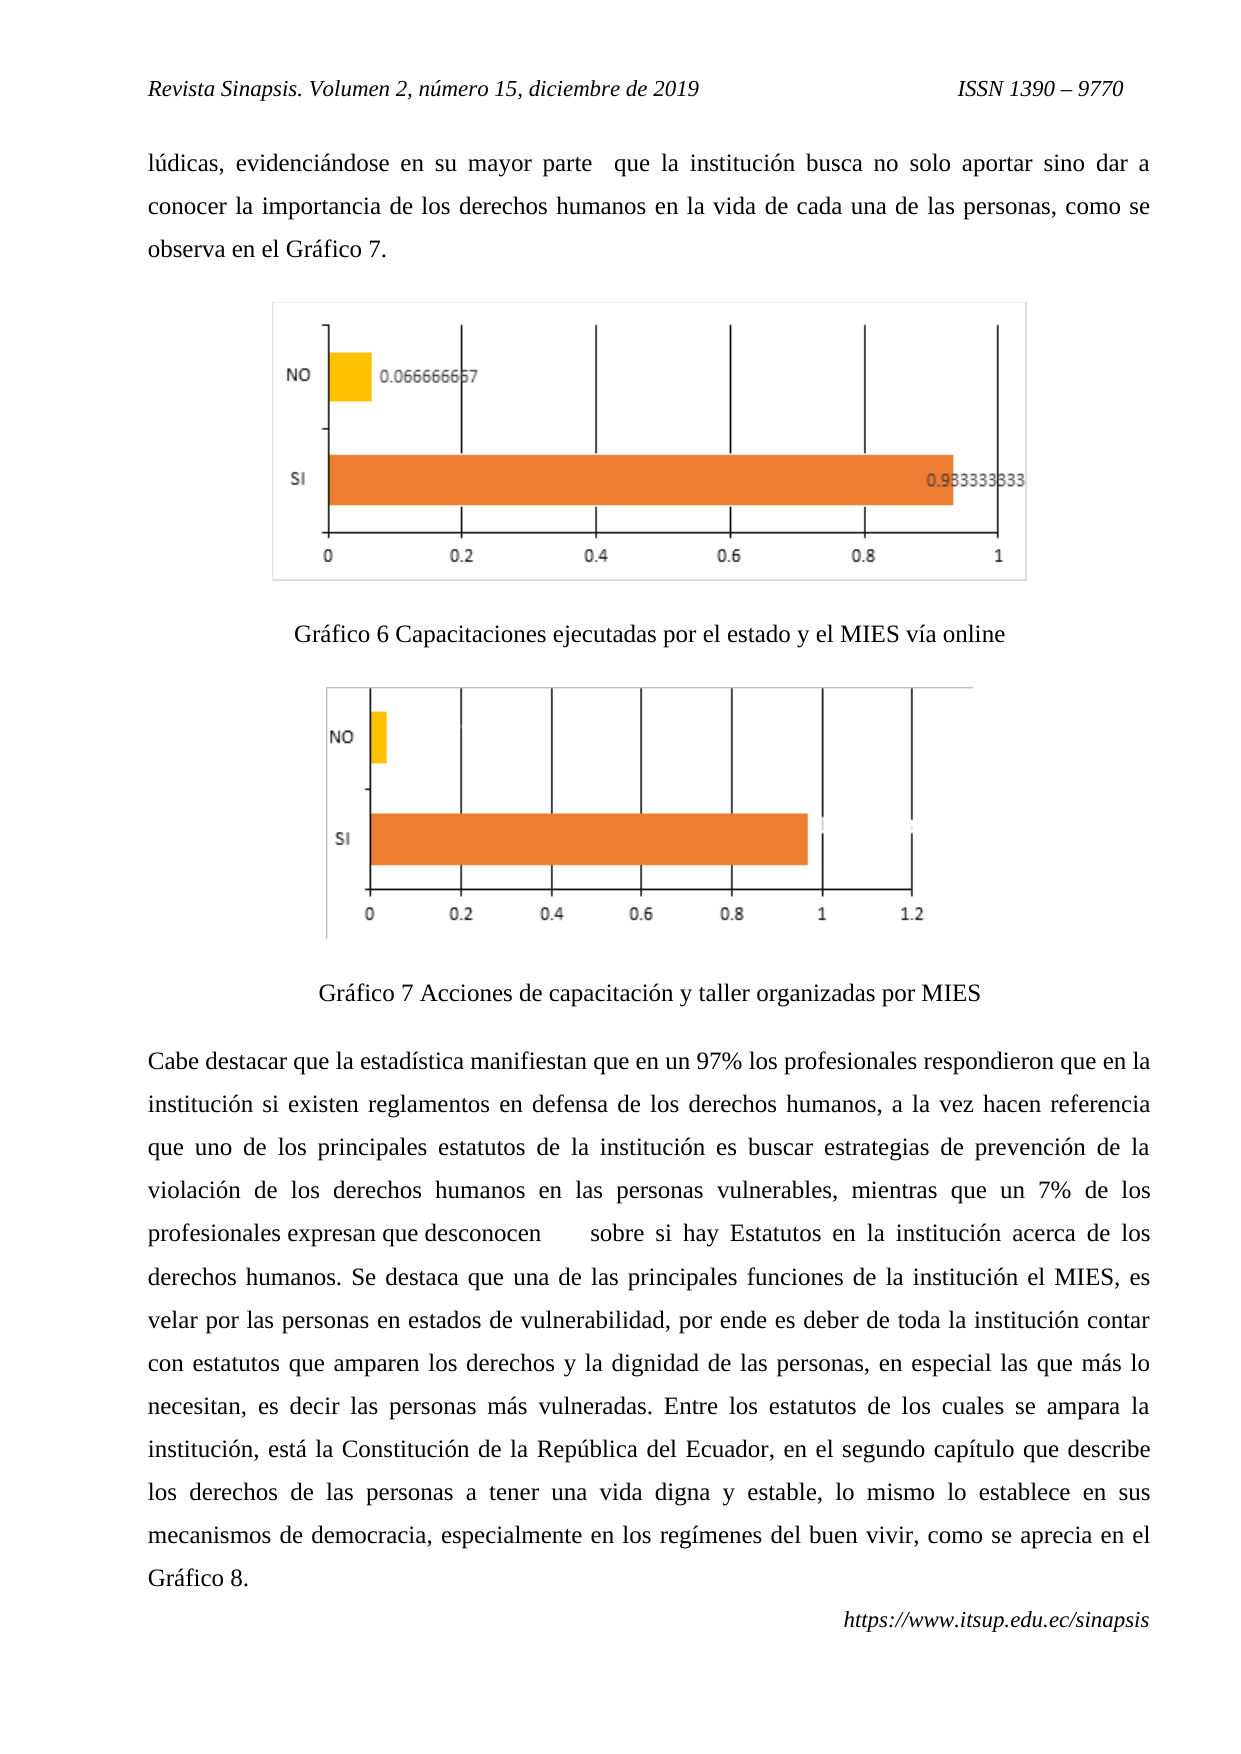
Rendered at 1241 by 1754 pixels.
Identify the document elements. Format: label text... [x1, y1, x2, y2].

text Cabe destacar que la estadística manifiestan que en un 97% los profesionales respondieron que en la institución si existen reglamentos en defensa de los derechos humanos, a la vez hacen referencia que uno de los principales estatutos de la institución es buscar estrategias de prevención de la violación de los derechos humanos en las personas vulnerables, mientras que un 7% de los profesionales expresan que desconocen sobre si hay Estatutos en la institución acerca de los derechos humanos. Se destaca que una de las principales funciones de la institución el MIES, es velar por las personas en estados de vulnerabilidad, por ende es deber de toda la institución contar con estatutos que amparen los derechos y la dignidad de las personas, en especial las que más lo necesitan, es decir las personas más vulneradas. Entre los estatutos de los cuales se ampara la institución, está la Constitución de la República del Ecuador, en el segundo capítulo que describe los derechos de las personas a tener una vida digna y estable, lo mismo lo establece en sus mecanismos de democracia, especialmente en los regímenes del buen vivir, como se aprecia en el Gráfico 8. [148, 1046, 1152, 1592]
text Gráfico 6 Capacitaciones ejecutadas por el estado y el MIES vía online [148, 619, 1152, 648]
text lúdicas, evidenciándose en su mayor parte que la institución busca no solo aportar sino dar a conocer la importancia de los derechos humanos en la vida de cada una de las personas, como se observa en el Gráfico 7. [148, 148, 1152, 263]
text Gráfico 7 Acciones de capacitación y taller organizadas por MIES [148, 978, 1152, 1007]
